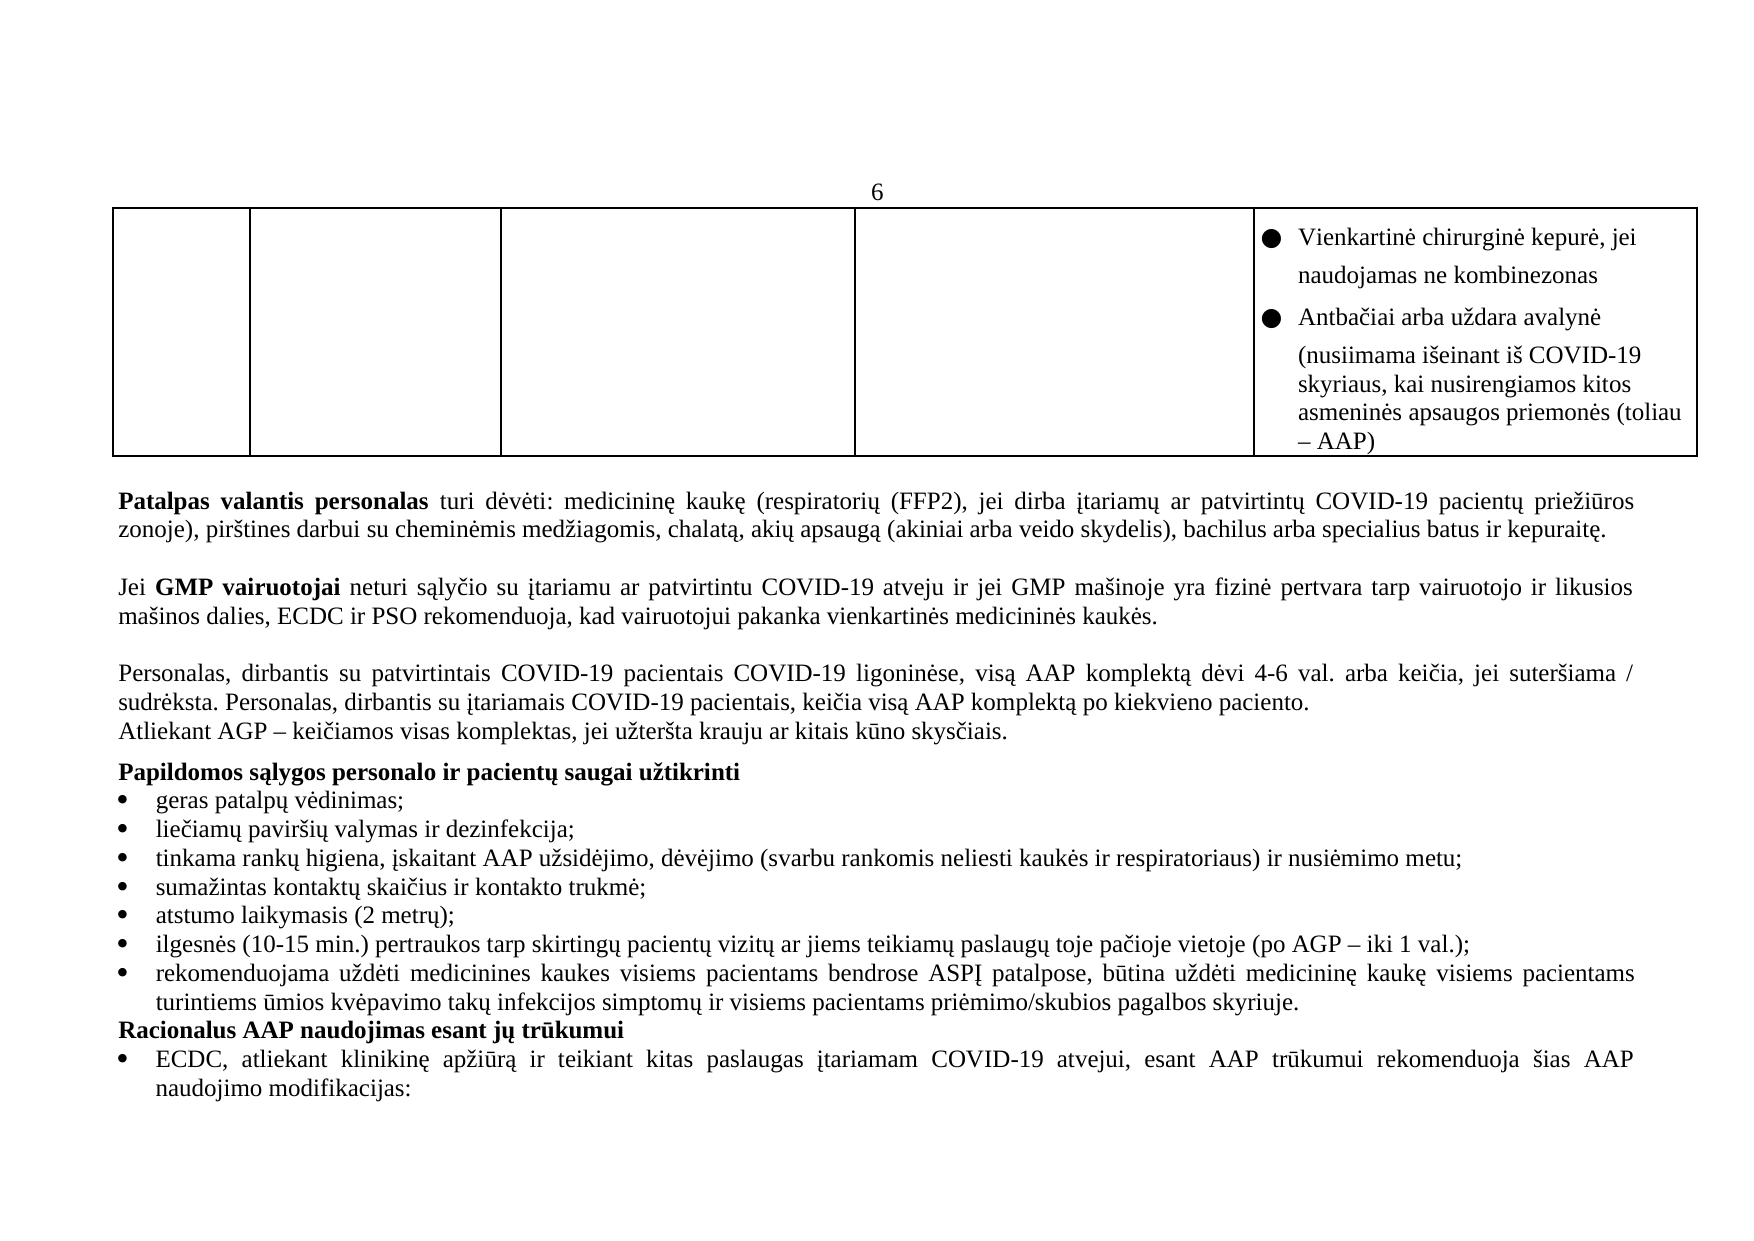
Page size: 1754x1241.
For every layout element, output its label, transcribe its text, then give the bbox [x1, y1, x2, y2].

text  tinkama rankų higiena, įskaitant AAP užsidėjimo, dėvėjimo (svarbu rankomis neliesti kaukės ir respiratoriaus) ir nusiėmimo metu; [118, 843, 1636, 872]
text Patalpas valantis personalas turi dėvėti: medicininę kaukę (respiratorių (FFP2), jei dirba įtariamų ar patvirtintų COVID-19 pacientų priežiūros zonoje), pirštines darbui su cheminėmis medžiagomis, chalatą, akių apsaugą (akiniai arba veido skydelis), bachilus arba specialius batus ir kepuraitę. [118, 486, 1636, 543]
table_cell [502, 209, 854, 455]
text Papildomos sąlygos personalo ir pacientų saugai užtikrinti [118, 757, 1636, 785]
text Atliekant AGP – keičiamos visas komplektas, jei užteršta krauju ar kitais kūno skysčiais. [118, 716, 1636, 744]
text  atstumo laikymasis (2 metrų); [118, 900, 1636, 929]
text  rekomenduojama uždėti medicinines kaukes visiems pacientams bendrose ASPĮ patalpose, būtina uždėti medicininę kaukę visiems pacientams turintiems ūmios kvėpavimo takų infekcijos simptomų ir visiems pacientams priėmimo/skubios pagalbos skyriuje. [118, 958, 1636, 1015]
table_cell [856, 209, 1253, 455]
text  ECDC, atliekant klinikinę apžiūrą ir teikiant kitas paslaugas įtariamam COVID-19 atvejui, esant AAP trūkumui rekomenduoja šias AAP naudojimo modifikacijas: [118, 1044, 1636, 1102]
text  geras patalpų vėdinimas; [118, 785, 1636, 814]
table_cell [114, 209, 249, 455]
table_cell ● Vienkartinė chirurginė kepurė, jei naudojamas ne kombinezonas ● Antbačiai arba uždara avalynė (nusiimama išeinant iš COVID-19 skyriaus, kai nusirengiamos kitos asmeninės apsaugos priemonės (toliau – AAP) [1255, 209, 1696, 455]
text Personalas, dirbantis su patvirtintais COVID-19 pacientais COVID-19 ligoninėse, visą AAP komplektą dėvi 4-6 val. arba keičia, jei suteršiama / sudrėksta. Personalas, dirbantis su įtariamais COVID-19 pacientais, keičia visą AAP komplektą po kiekvieno paciento. [118, 658, 1636, 716]
text Jei GMP vairuotojai neturi sąlyčio su įtariamu ar patvirtintu COVID-19 atveju ir jei GMP mašinoje yra fizinė pertvara tarp vairuotojo ir likusios mašinos dalies, ECDC ir PSO rekomenduoja, kad vairuotojui pakanka vienkartinės medicininės kaukės. [118, 572, 1636, 629]
text  ilgesnės (10-15 min.) pertraukos tarp skirtingų pacientų vizitų ar jiems teikiamų paslaugų toje pačioje vietoje (po AGP – iki 1 val.); [118, 929, 1636, 958]
text  liečiamų paviršių valymas ir dezinfekcija; [118, 814, 1636, 843]
text Racionalus AAP naudojimas esant jų trūkumui [118, 1015, 1636, 1044]
table_cell [251, 209, 500, 455]
text  sumažintas kontaktų skaičius ir kontakto trukmė; [118, 872, 1636, 900]
